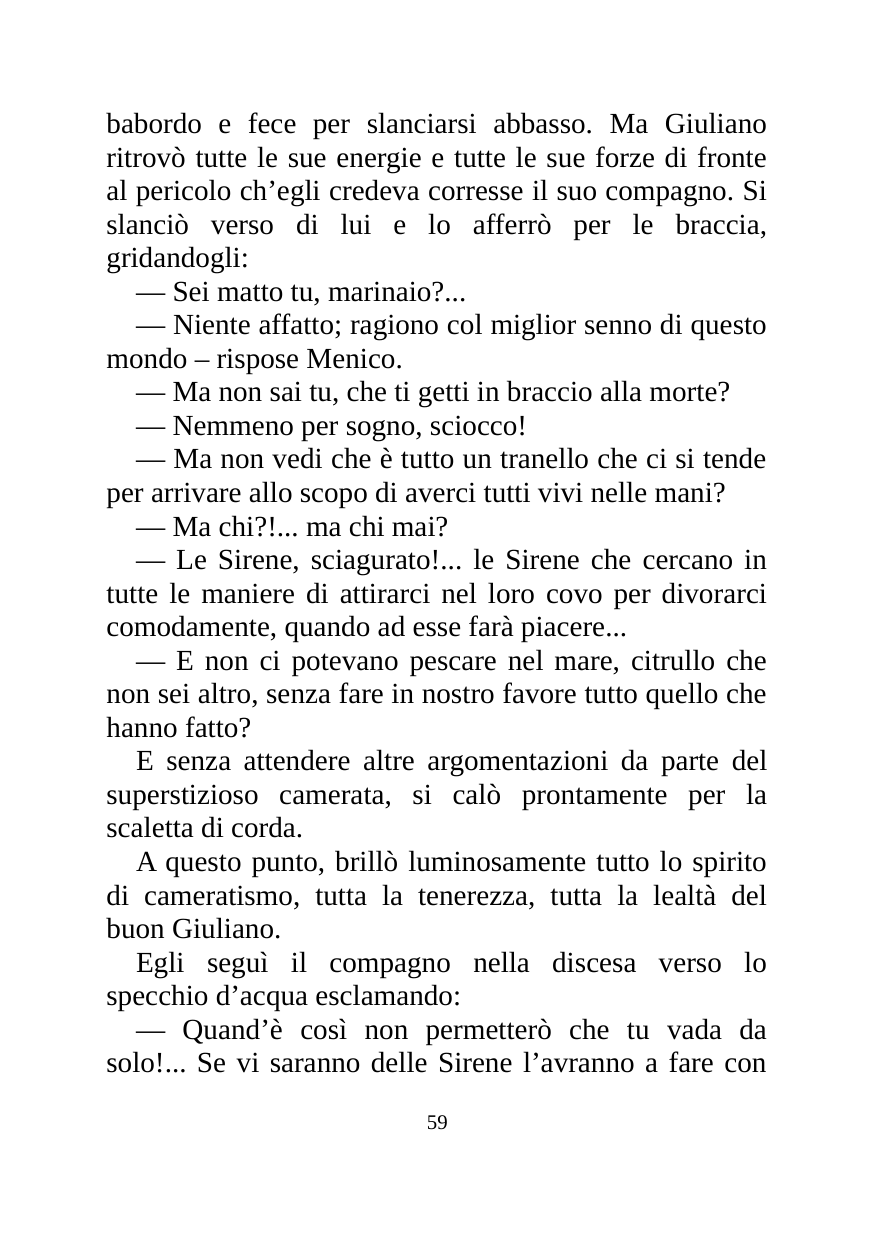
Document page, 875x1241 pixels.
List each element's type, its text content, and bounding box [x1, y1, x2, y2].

text Egli seguì il compagno nella discesa verso lo specchio d’acqua esclamando: [106, 945, 768, 1012]
text — Niente affatto; ragiono col miglior senno di questo mondo – rispose Menico. [106, 307, 768, 374]
text — Quand’è così non permetterò che tu vada da solo!... Se vi saranno delle Sirene l’avranno a fare con [106, 1012, 768, 1079]
text babordo e fece per slanciarsi abbasso. Ma Giuliano ritrovò tutte le sue energie e tutte le sue forze di fronte al pericolo ch’egli credeva corresse il suo compagno. Si slanciò verso di lui e lo afferrò per le braccia, gridandogli: [106, 106, 768, 274]
text — Ma non sai tu, che ti getti in braccio alla morte? [106, 374, 768, 408]
text — Sei matto tu, marinaio?... [106, 274, 768, 307]
text — Ma non vedi che è tutto un tranello che ci si tende per arrivare allo scopo di averci tutti vivi nelle mani? [106, 442, 768, 509]
text — E non ci potevano pescare nel mare, citrullo che non sei altro, senza fare in nostro favore tutto quello che hanno fatto? [106, 643, 768, 743]
text — Ma chi?!... ma chi mai? [106, 509, 768, 542]
text A questo punto, brillò luminosamente tutto lo spirito di cameratismo, tutta la tenerezza, tutta la lealtà del buon Giuliano. [106, 844, 768, 945]
text — Nemmeno per sogno, sciocco! [106, 408, 768, 442]
text — Le Sirene, sciagurato!... le Sirene che cercano in tutte le maniere di attirarci nel loro covo per divorarci comodamente, quando ad esse farà piacere... [106, 542, 768, 643]
text E senza attendere altre argomentazioni da parte del superstizioso camerata, si calò prontamente per la scaletta di corda. [106, 743, 768, 844]
